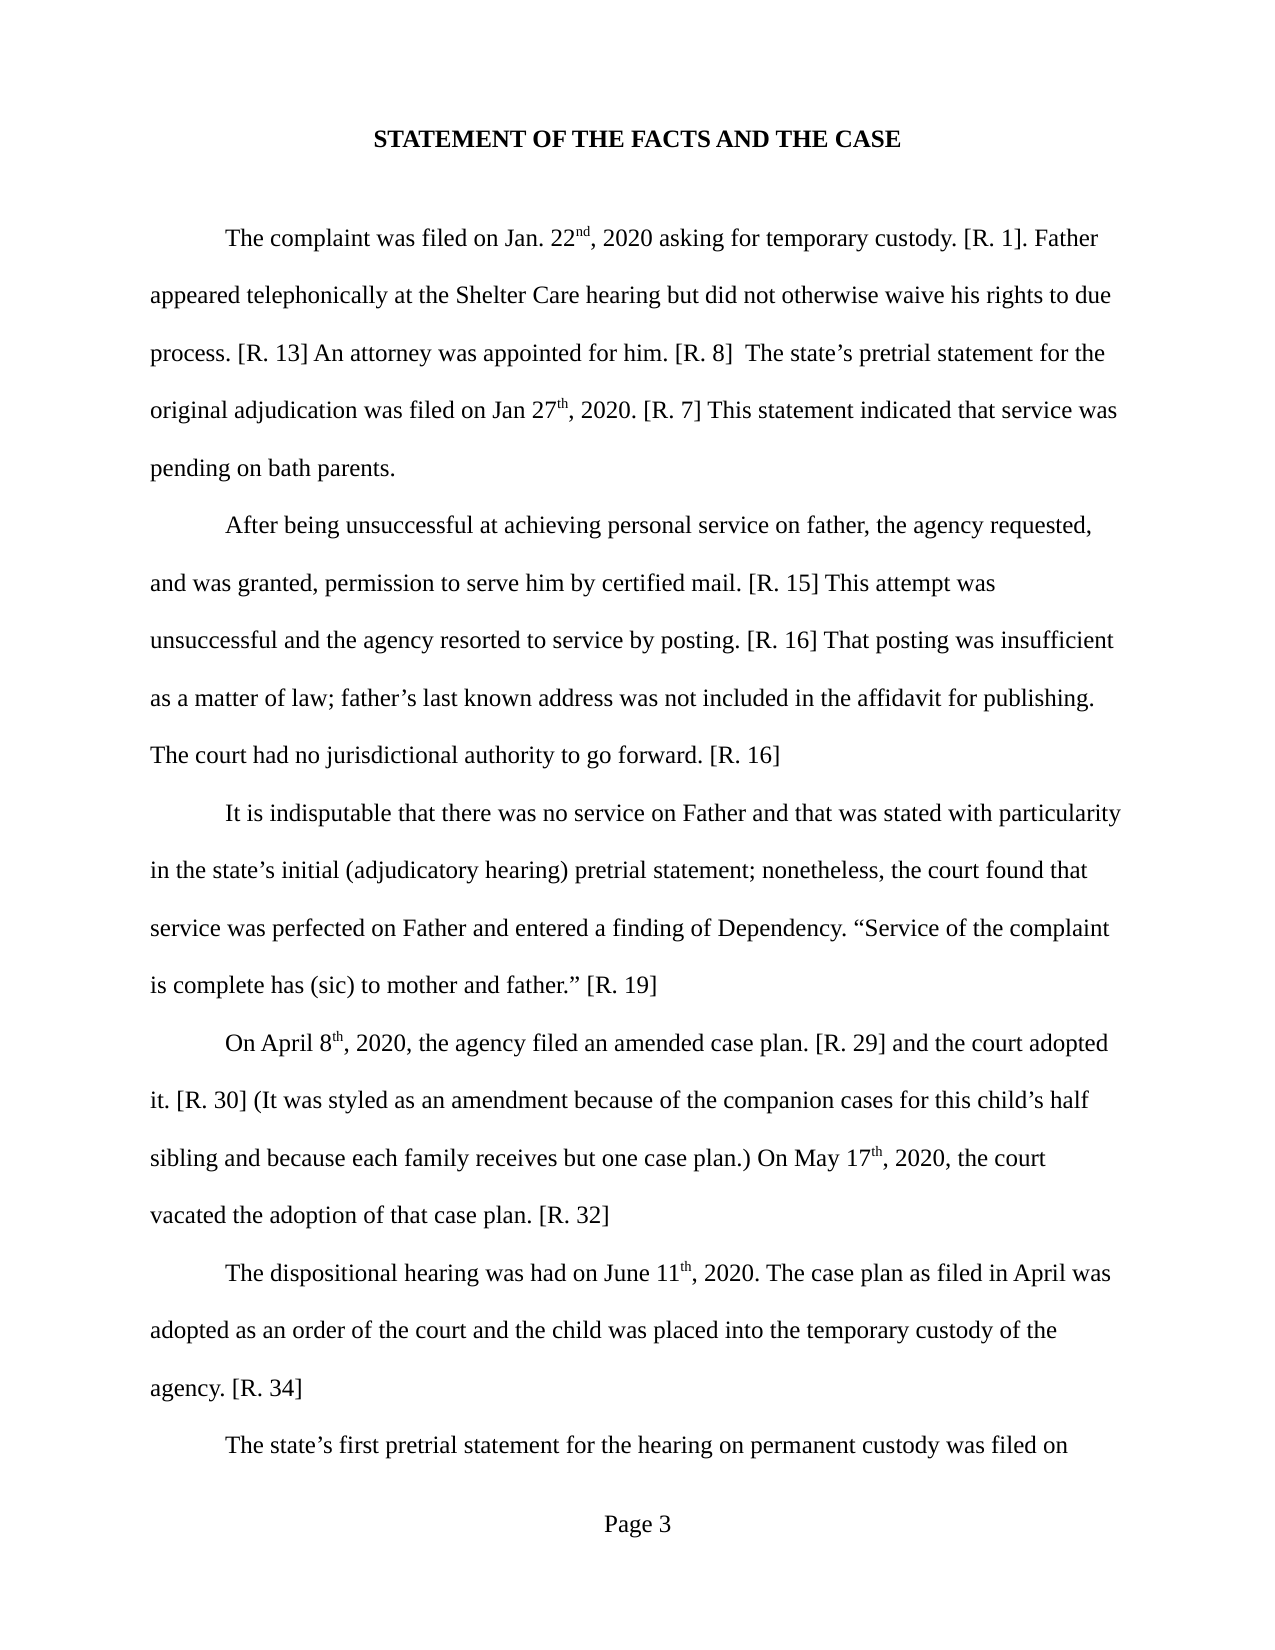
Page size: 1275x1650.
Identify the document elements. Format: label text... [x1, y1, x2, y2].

text After being unsuccessful at achieving personal service on father, the agency requested, and was granted, permission to serve him by certified mail. [R. 15] This attempt was unsuccessful and the agency resorted to service by posting. [R. 16] That posting was insufficient as a matter of law; father’s last known address was not included in the affidavit for publishing. The court had no jurisdictional authority to go forward. [R. 16] [150, 510, 1125, 769]
text It is indisputable that there was no service on Father and that was stated with particularity in the state’s initial (adjudicatory hearing) pretrial statement; nonetheless, the court found that service was perfected on Father and entered a finding of Dependency. “Service of the complaint is complete has (sic) to mother and father.” [R. 19] [150, 798, 1125, 999]
subtitle STATEMENT OF THE FACTS AND THE CASE [150, 124, 1125, 153]
text The state’s first pretrial statement for the hearing on permanent custody was filed on [150, 1430, 1125, 1459]
text The complaint was filed on Jan. 22nd, 2020 asking for temporary custody. [R. 1]. Father appeared telephonically at the Shelter Care hearing but did not otherwise waive his rights to due process. [R. 13] An attorney was appointed for him. [R. 8] The state’s pretrial statement for the original adjudication was filed on Jan 27th, 2020. [R. 7] This statement indicated that service was pending on bath parents. [150, 223, 1125, 481]
text The dispositional hearing was had on June 11th, 2020. The case plan as filed in April was adopted as an order of the court and the child was placed into the temporary custody of the agency. [R. 34] [150, 1258, 1125, 1401]
text On April 8th, 2020, the agency filed an amended case plan. [R. 29] and the court adopted it. [R. 30] (It was styled as an amendment because of the companion cases for this child’s half sibling and because each family receives but one case plan.) On May 17th, 2020, the court vacated the adoption of that case plan. [R. 32] [150, 1028, 1125, 1229]
